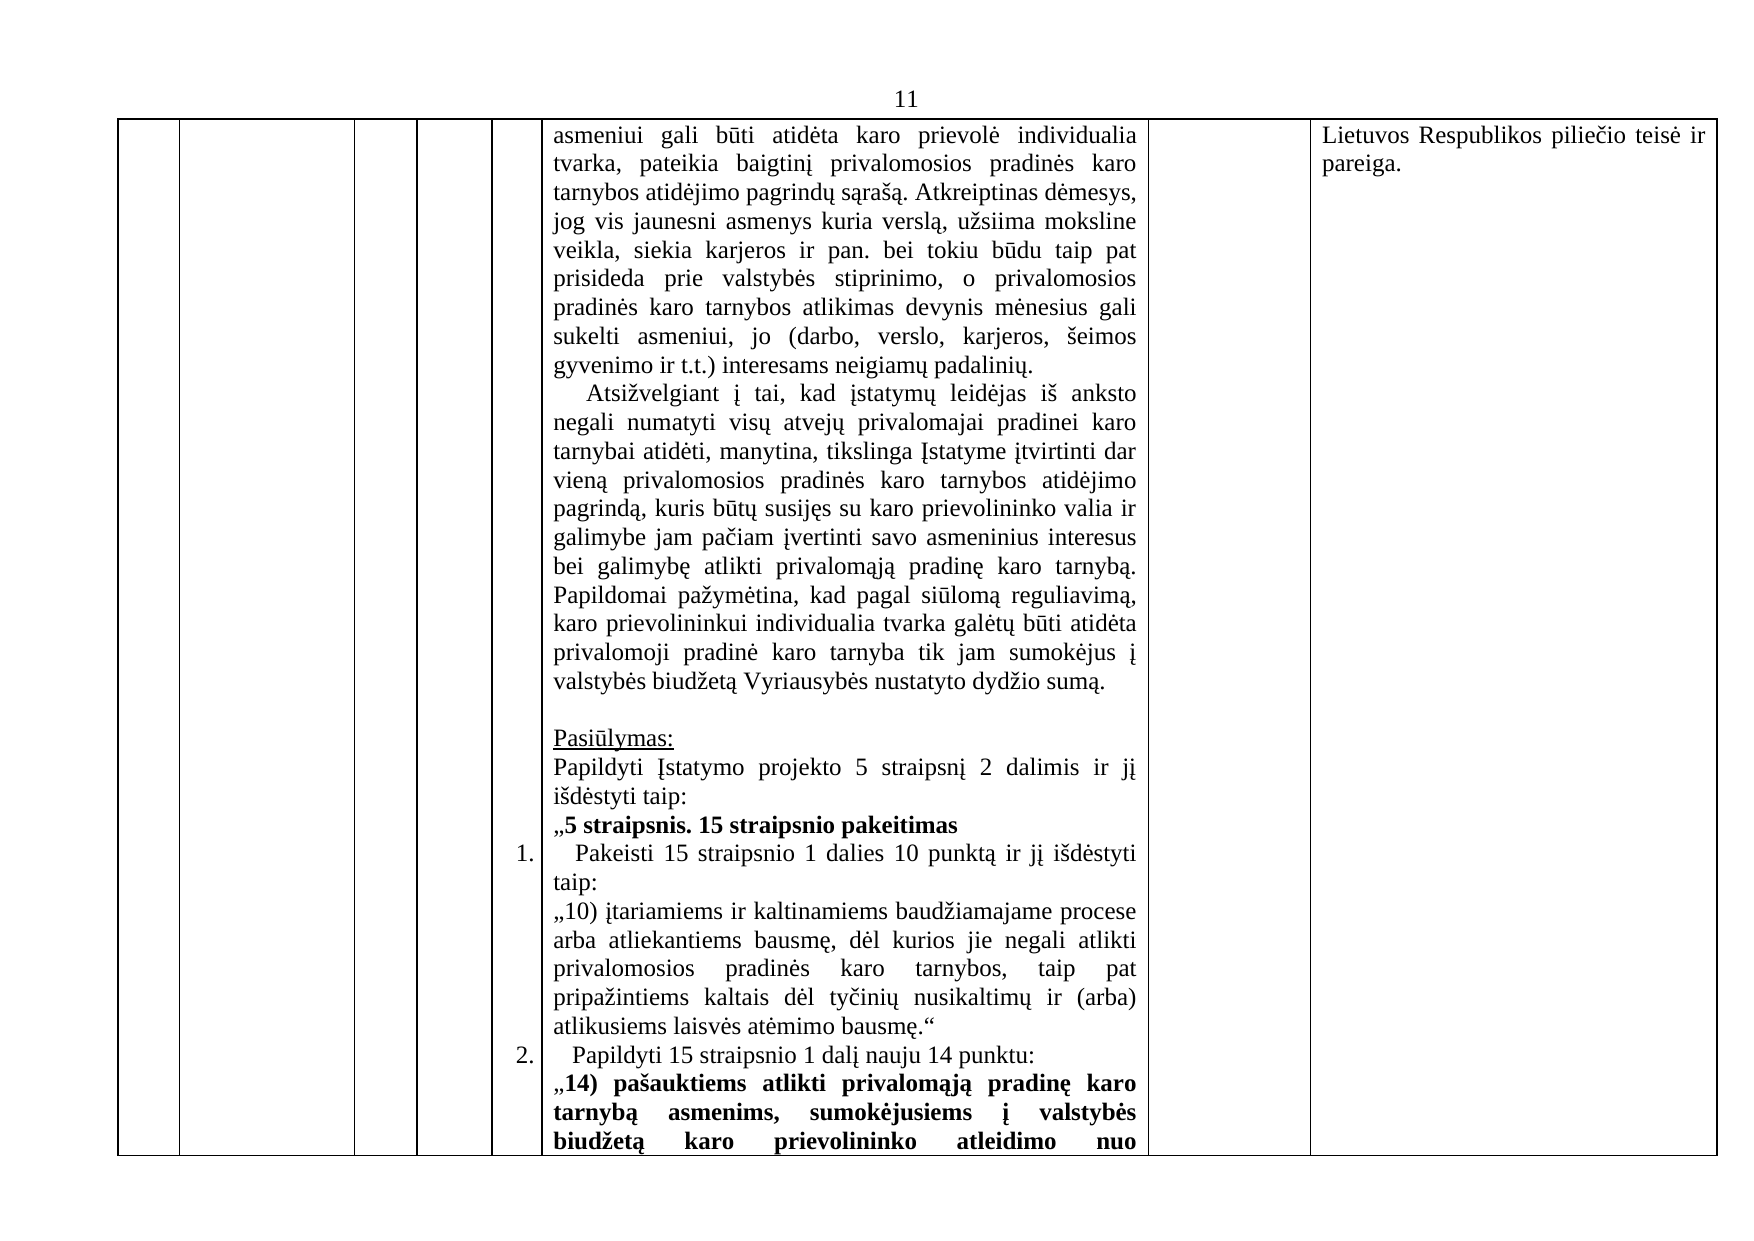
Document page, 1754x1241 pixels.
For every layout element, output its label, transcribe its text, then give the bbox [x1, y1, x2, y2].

table_cell [1149, 120, 1310, 1155]
table_cell Lietuvos Respublikos piliečio teisė ir pareiga. [1311, 120, 1716, 1155]
table_cell [180, 120, 354, 1155]
table_cell Argumentai: Šiuo metu galiojantis Lietuvos Respublikos karo prievolės įstatymo (toliau – Įstatymas) 15 straipsnio 1 dalies teisinis reguliavimas, numatantis atvejus, kada asmeniui gali būti atidėta karo prievolė individualia tvarka, pateikia baigtinį privalomosios pradinės karo tarnybos atidėjimo pagrindų sąrašą. Atkreiptinas dėmesys, jog vis jaunesni asmenys kuria verslą, užsiima moksline veikla, siekia karjeros ir pan. bei tokiu būdu taip pat prisideda prie valstybės stiprinimo, o privalomosios pradinės karo tarnybos atlikimas devynis mėnesius gali sukelti asmeniui, jo (darbo, verslo, karjeros, šeimos gyvenimo ir t.t.) interesams neigiamų padalinių. Atsižvelgiant į tai, kad įstatymų leidėjas iš anksto negali numatyti visų atvejų privalomajai pradinei karo tarnybai atidėti, manytina, tikslinga Įstatyme įtvirtinti dar vieną privalomosios pradinės karo tarnybos atidėjimo pagrindą, kuris būtų susijęs su karo prievolininko valia ir galimybe jam pačiam įvertinti savo asmeninius interesus bei galimybę atlikti privalomąją pradinę karo tarnybą. Papildomai pažymėtina, kad pagal siūlomą reguliavimą, karo prievolininkui individualia tvarka galėtų būti atidėta privalomoji pradinė karo tarnyba tik jam sumokėjus į valstybės biudžetą Vyriausybės nustatyto dydžio sumą. Pasiūlymas: Papildyti Įstatymo projekto 5 straipsnį 2 dalimis ir jį išdėstyti taip: „5 straipsnis. 15 straipsnio pakeitimas 1. Pakeisti 15 straipsnio 1 dalies 10 punktą ir jį išdėstyti taip: „10) įtariamiems ir kaltinamiems baudžiamajame procese arba atliekantiems bausmę, dėl kurios jie negali atlikti privalomosios pradinės karo tarnybos, taip pat pripažintiems kaltais dėl tyčinių nusikaltimų ir (arba) atlikusiems laisvės atėmimo bausmę.“ 2. Papildyti 15 straipsnio 1 dalį nauju 14 punktu: „14) pašauktiems atlikti privalomąją pradinę karo tarnybą asmenims, sumokėjusiems į valstybės biudžetą karo prievolininko atleidimo nuo privalomosios pradinės karo tarnybos įmoką. Karo prievolininko atleidimo nuo privalomosios pradinės karo tarnybos įmokos dydį ir mokėjimo tvarką nustato Vyriausybė;“. 3. Buvusį 15 straipsnio 1 dalies 14 puntą laikyti 15 punktu.“ [543, 120, 1148, 1155]
table_cell [418, 120, 491, 1155]
table_cell [493, 120, 541, 1155]
table_cell [119, 120, 179, 1155]
table_cell [355, 120, 416, 1155]
